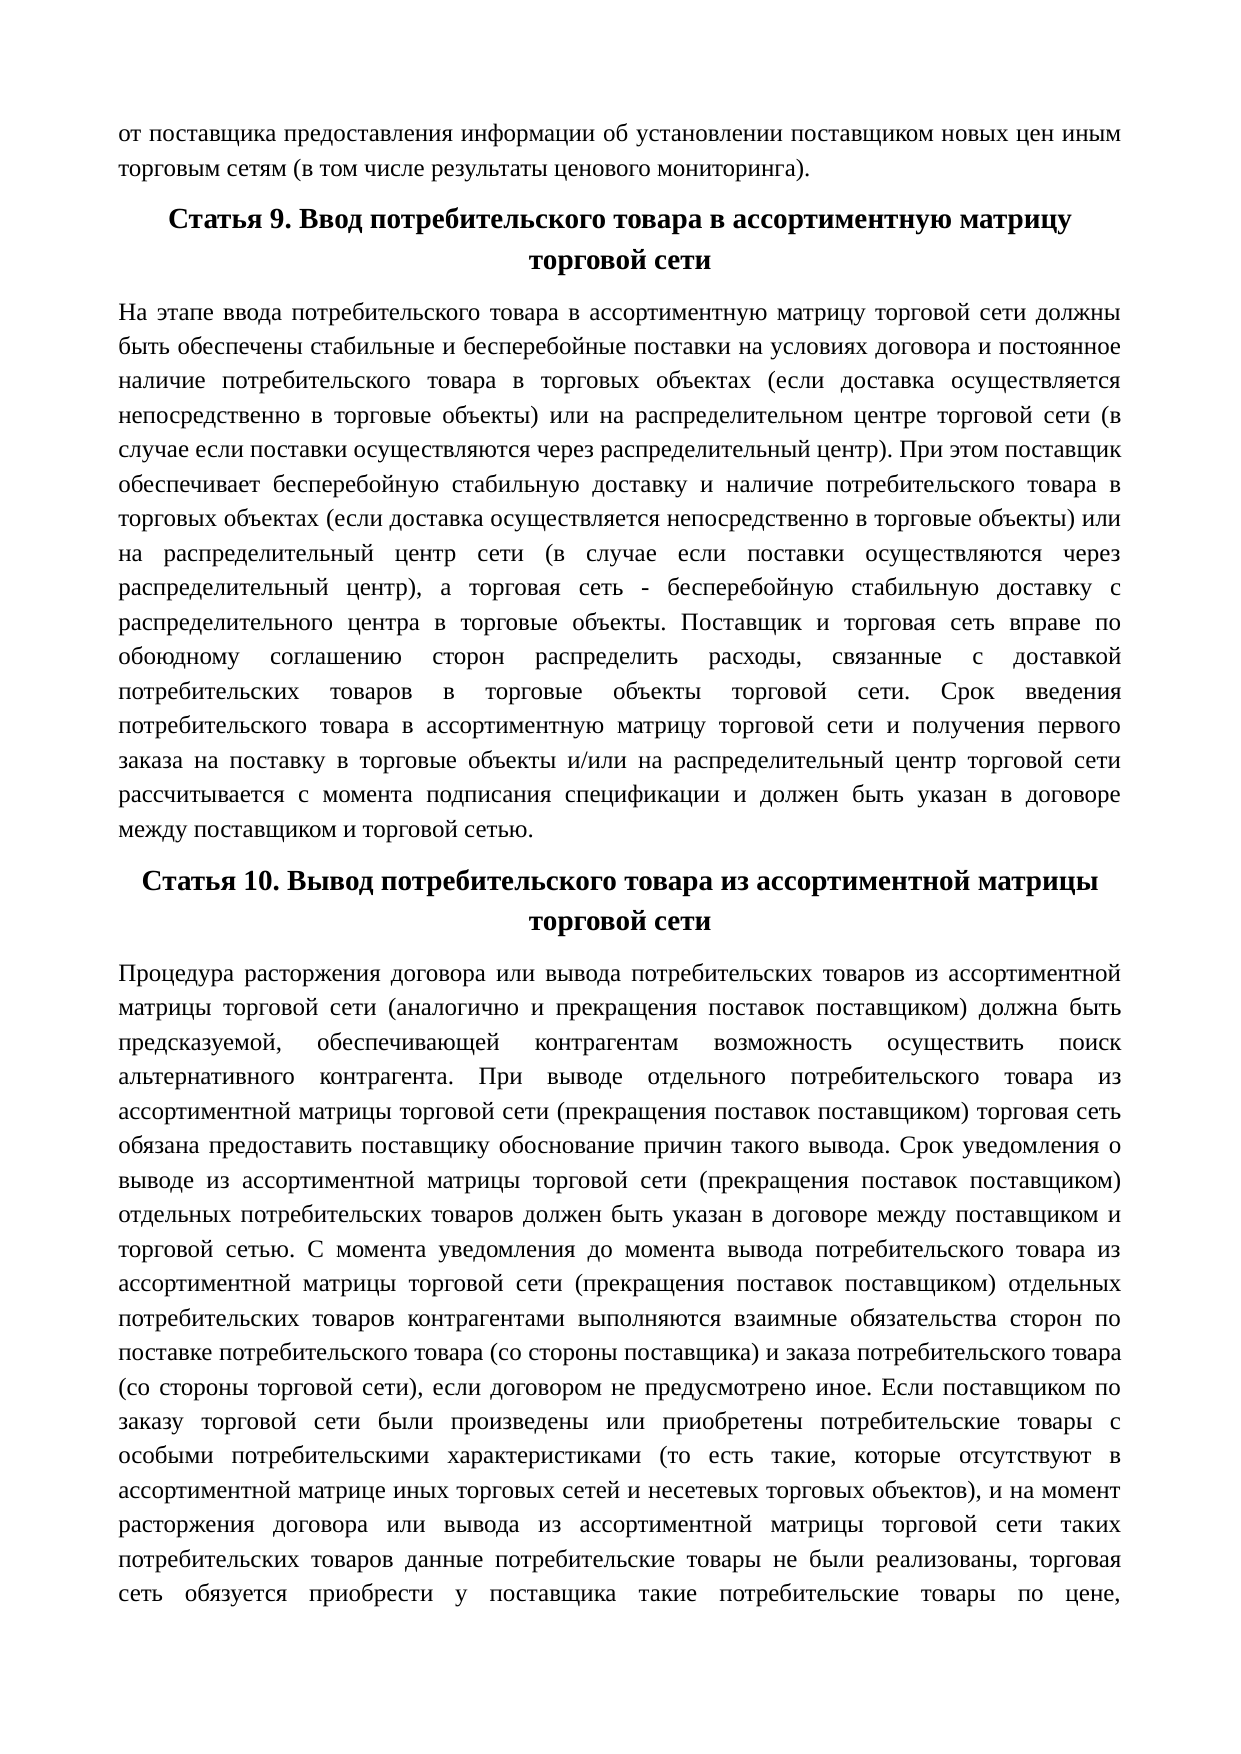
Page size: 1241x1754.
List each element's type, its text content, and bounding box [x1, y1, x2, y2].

text Статья 9. Ввод потребительского товара в ассортиментную матрицу торговой сети [118, 202, 1122, 275]
text Статья 10. Вывод потребительского товара из ассортиментной матрицы торговой сети [118, 863, 1122, 937]
text На этапе ввода потребительского товара в ассортиментную матрицу торговой сети должны быть обеспечены стабильные и бесперебойные поставки на условиях договора и постоянное наличие потребительского товара в торговых объектах (если доставка осуществляется непосредственно в торговые объекты) или на распределительном центре торговой сети (в случае если поставки осуществляются через распределительный центр). При этом поставщик обеспечивает бесперебойную стабильную доставку и наличие потребительского товара в торговых объектах (если доставка осуществляется непосредственно в торговые объекты) или на распределительный центр сети (в случае если поставки осуществляются через распределительный центр), а торговая сеть - бесперебойную стабильную доставку с распределительного центра в торговые объекты. Поставщик и торговая сеть вправе по обоюдному соглашению сторон распределить расходы, связанные с доставкой потребительских товаров в торговые объекты торговой сети. Срок введения потребительского товара в ассортиментную матрицу торговой сети и получения первого заказа на поставку в торговые объекты и/или на распределительный центр торговой сети рассчитывается с момента подписания спецификации и должен быть указан в договоре между поставщиком и торговой сетью. [118, 297, 1122, 843]
text от поставщика предоставления информации об установлении поставщиком новых цен иным торговым сетям (в том числе результаты ценового мониторинга). [118, 118, 1122, 181]
text Процедура расторжения договора или вывода потребительских товаров из ассортиментной матрицы торговой сети (аналогично и прекращения поставок поставщиком) должна быть предсказуемой, обеспечивающей контрагентам возможность осуществить поиск альтернативного контрагента. При выводе отдельного потребительского товара из ассортиментной матрицы торговой сети (прекращения поставок поставщиком) торговая сеть обязана предоставить поставщику обоснование причин такого вывода. Срок уведомления о выводе из ассортиментной матрицы торговой сети (прекращения поставок поставщиком) отдельных потребительских товаров должен быть указан в договоре между поставщиком и торговой сетью. С момента уведомления до момента вывода потребительского товара из ассортиментной матрицы торговой сети (прекращения поставок поставщиком) отдельных потребительских товаров контрагентами выполняются взаимные обязательства сторон по поставке потребительского товара (со стороны поставщика) и заказа потребительского товара (со стороны торговой сети), если договором не предусмотрено иное. Если поставщиком по заказу торговой сети были произведены или приобретены потребительские товары с особыми потребительскими характеристиками (то есть такие, которые отсутствуют в ассортиментной матрице иных торговых сетей и несетевых торговых объектов), и на момент расторжения договора или вывода из ассортиментной матрицы торговой сети таких потребительских товаров данные потребительские товары не были реализованы, торговая сеть обязуется приобрести у поставщика такие потребительские товары по цене, [118, 958, 1122, 1607]
